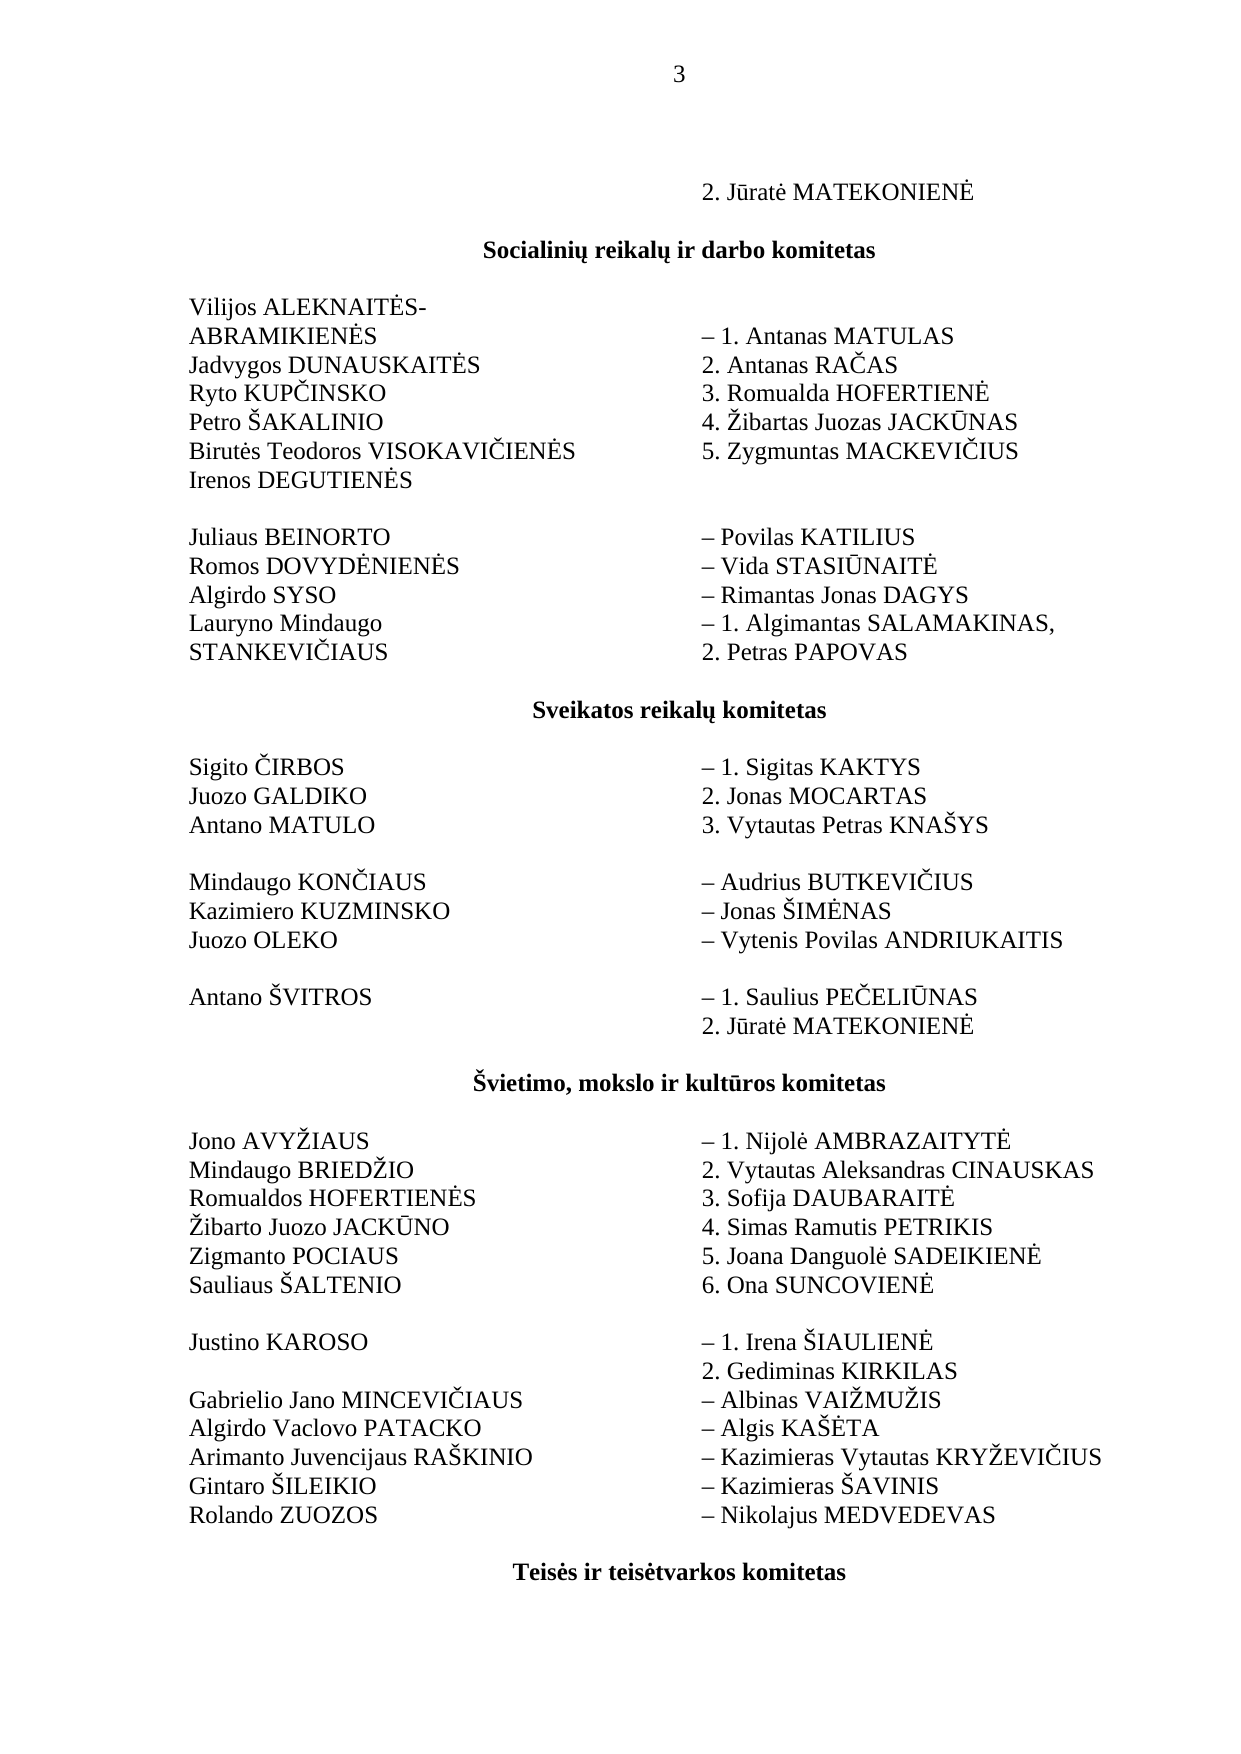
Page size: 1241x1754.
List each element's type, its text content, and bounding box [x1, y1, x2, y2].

table_cell [177, 954, 690, 982]
table_cell Gabrielio Jano MINCEVIČIAUS [177, 1385, 690, 1413]
table_cell 5. Zygmuntas MACKEVIČIUS [690, 436, 1204, 465]
table_cell – Kazimieras Vytautas KRYŽEVIČIUS [690, 1442, 1204, 1471]
table_cell 3. Romualda HOFERTIENĖ [690, 379, 1204, 407]
table_cell – Jonas ŠIMĖNAS [690, 896, 1204, 925]
table_cell [690, 954, 1204, 982]
table_cell Lauryno Mindaugo [177, 609, 690, 637]
table_cell [177, 1356, 690, 1385]
table_cell Romualdos HOFERTIENĖS [177, 1184, 690, 1212]
table_cell 4. Simas Ramutis PETRIKIS [690, 1212, 1204, 1241]
table_cell Birutės Teodoros VISOKAVIČIENĖS [177, 436, 690, 465]
table_cell Kazimiero KUZMINSKO [177, 896, 690, 925]
table_cell Romos DOVYDĖNIENĖS [177, 551, 690, 580]
table_cell ABRAMIKIENĖS [177, 321, 690, 350]
table_cell 3. Sofija DAUBARAITĖ [690, 1184, 1204, 1212]
text Sveikatos reikalų komitetas [177, 695, 1181, 723]
table_cell [690, 465, 1204, 493]
text Teisės ir teisėtvarkos komitetas [177, 1557, 1181, 1586]
table_header Sigito ČIRBOS [177, 752, 690, 781]
table_cell – Vida STASIŪNAITĖ [690, 551, 1204, 580]
table_header Juliaus BEINORTO [177, 522, 690, 551]
table_cell 2. Petras PAPOVAS [690, 637, 1204, 666]
table_cell – 1. Algimantas SALAMAKINAS, [690, 609, 1204, 637]
table_cell – Algis KAŠĖTA [690, 1414, 1204, 1442]
table_header Jono AVYŽIAUS [177, 1126, 690, 1155]
table_cell 2. Jūratė MATEKONIENĖ [690, 177, 1204, 206]
text Socialinių reikalų ir darbo komitetas [177, 235, 1181, 263]
table_cell Žibarto Juozo JACKŪNO [177, 1212, 690, 1241]
table_cell Gintaro ŠILEIKIO [177, 1471, 690, 1500]
table_cell 2. Antanas RAČAS [690, 350, 1204, 378]
table_cell Antano MATULO [177, 810, 690, 838]
table_cell Zigmanto POCIAUS [177, 1241, 690, 1270]
table_header Vilijos ALEKNAITĖS- [177, 292, 690, 321]
table_cell 3. Vytautas Petras KNAŠYS [690, 810, 1204, 838]
table_cell 2. Vytautas Aleksandras CINAUSKAS [690, 1155, 1204, 1183]
table_cell [177, 839, 690, 867]
table_cell – 1. Saulius PEČELIŪNAS [690, 982, 1204, 1011]
table_cell 2. Jonas MOCARTAS [690, 781, 1204, 810]
table_cell 5. Joana Danguolė SADEIKIENĖ [690, 1241, 1204, 1270]
table_cell Antano ŠVITROS [177, 982, 690, 1011]
table_cell 2. Gediminas KIRKILAS [690, 1356, 1204, 1385]
table_cell Arimanto Juvencijaus RAŠKINIO [177, 1442, 690, 1471]
table_cell [177, 1011, 690, 1040]
table_cell Ryto KUPČINSKO [177, 379, 690, 407]
table_cell Mindaugo BRIEDŽIO [177, 1155, 690, 1183]
table_cell 2. Jūratė MATEKONIENĖ [690, 1011, 1204, 1040]
table_cell Algirdo Vaclovo PATACKO [177, 1414, 690, 1442]
table_cell – Vytenis Povilas ANDRIUKAITIS [690, 925, 1204, 953]
table_cell Rolando ZUOZOS [177, 1500, 690, 1528]
table_header [690, 292, 1204, 321]
text Švietimo, mokslo ir kultūros komitetas [177, 1068, 1181, 1097]
table_cell [177, 177, 690, 206]
table_cell – Albinas VAIŽMUŽIS [690, 1385, 1204, 1413]
table_cell – Audrius BUTKEVIČIUS [690, 867, 1204, 896]
table_cell [690, 839, 1204, 867]
table_cell Irenos DEGUTIENĖS [177, 465, 690, 493]
table_header – Povilas KATILIUS [690, 522, 1204, 551]
table_cell STANKEVIČIAUS [177, 637, 690, 666]
table_cell 4. Žibartas Juozas JACKŪNAS [690, 407, 1204, 436]
table_header – 1. Sigitas KAKTYS [690, 752, 1204, 781]
table_cell – 1. Antanas MATULAS [690, 321, 1204, 350]
table_cell Sauliaus ŠALTENIO [177, 1270, 690, 1298]
table_cell – Kazimieras ŠAVINIS [690, 1471, 1204, 1500]
table_cell Mindaugo KONČIAUS [177, 867, 690, 896]
table_cell Petro ŠAKALINIO [177, 407, 690, 436]
table_header – 1. Irena ŠIAULIENĖ [690, 1327, 1204, 1356]
table_cell Juozo GALDIKO [177, 781, 690, 810]
table_cell Algirdo SYSO [177, 580, 690, 608]
table_header – 1. Nijolė AMBRAZAITYTĖ [690, 1126, 1204, 1155]
table_cell 6. Ona SUNCOVIENĖ [690, 1270, 1204, 1298]
table_cell Juozo OLEKO [177, 925, 690, 953]
table_cell Jadvygos DUNAUSKAITĖS [177, 350, 690, 378]
table_cell – Nikolajus MEDVEDEVAS [690, 1500, 1204, 1528]
table_header Justino KAROSO [177, 1327, 690, 1356]
table_cell – Rimantas Jonas DAGYS [690, 580, 1204, 608]
